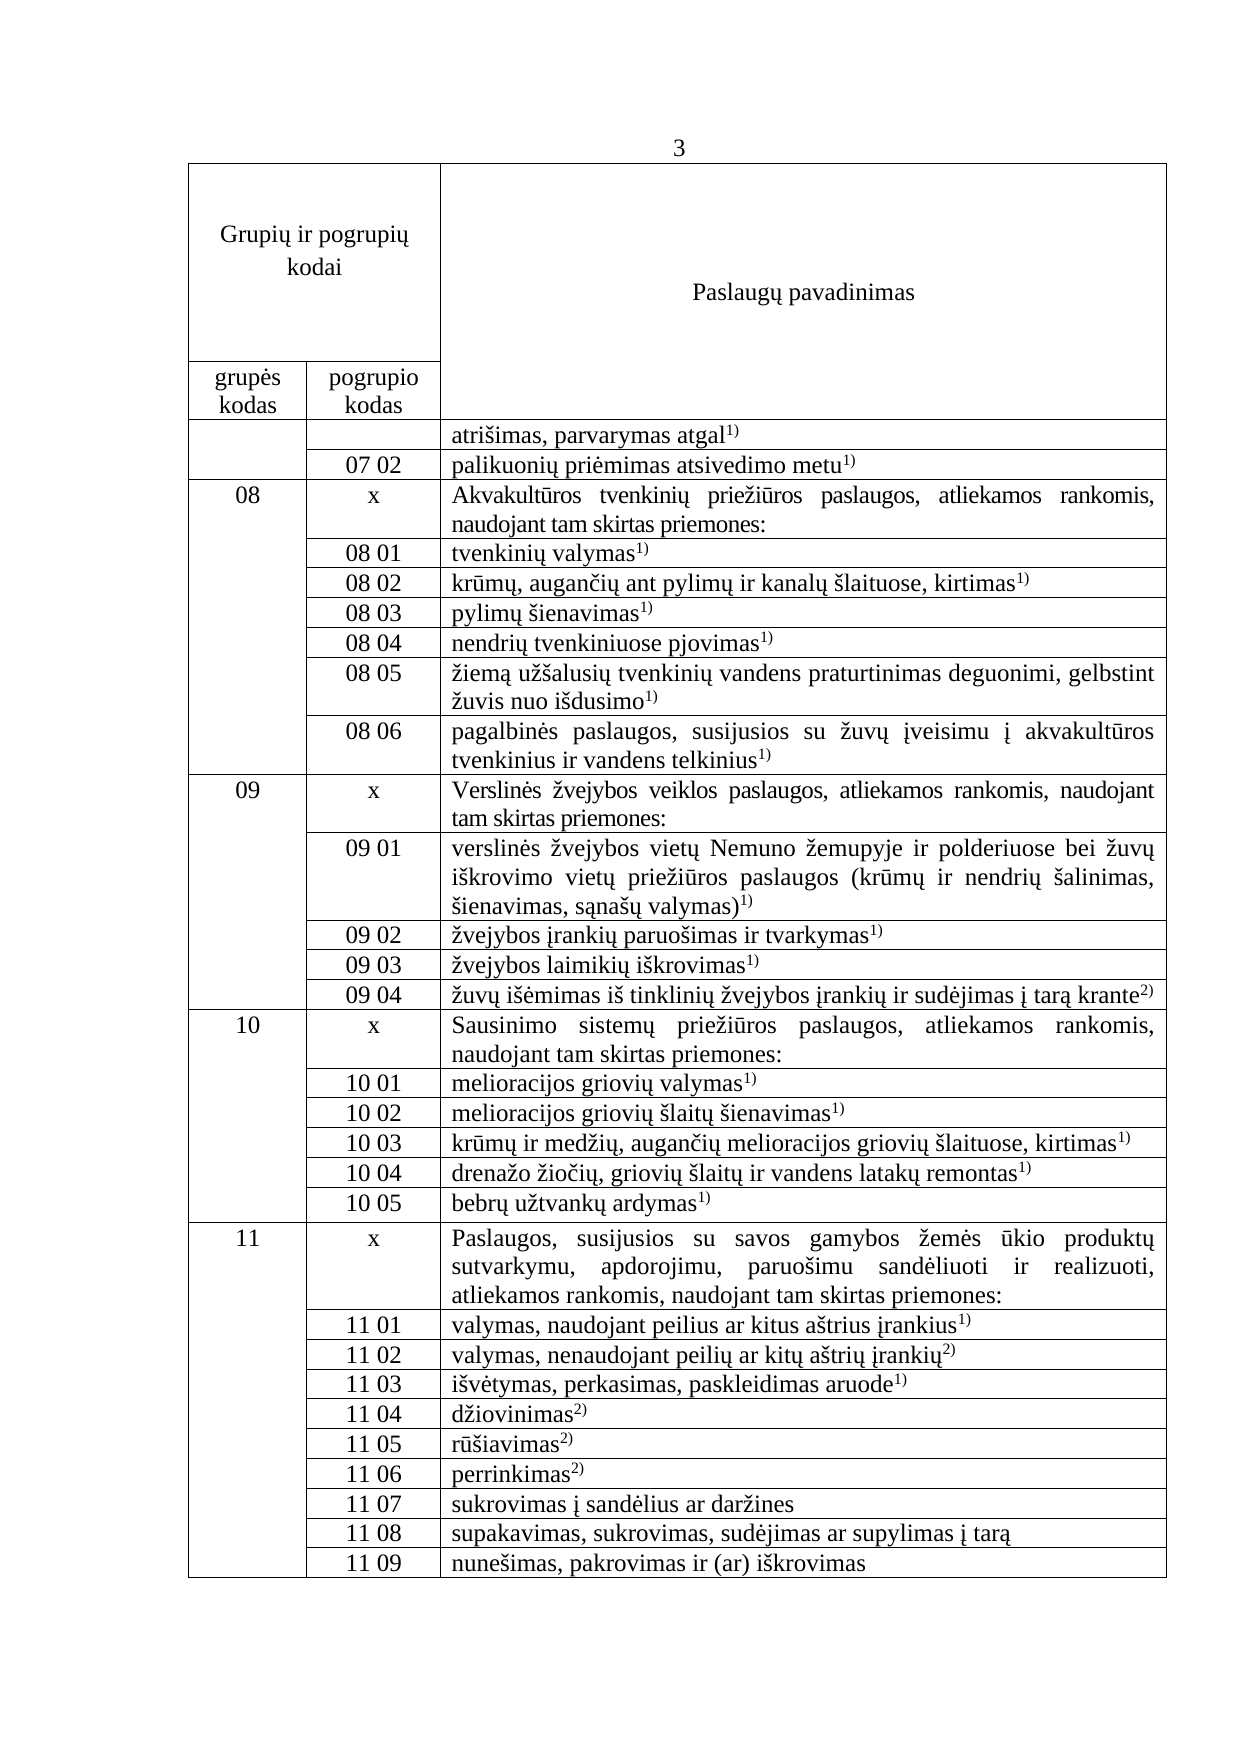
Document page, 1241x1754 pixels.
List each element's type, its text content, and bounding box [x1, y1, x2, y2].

table_cell bebrų užtvankų ardymas1) [441, 1188, 1166, 1222]
table_cell 07 02 [307, 450, 440, 479]
table_cell nunešimas, pakrovimas ir (ar) iškrovimas [441, 1548, 1166, 1577]
table_cell žvejybos įrankių paruošimas ir tvarkymas1) [441, 921, 1166, 949]
table_cell 11 01 [307, 1310, 440, 1339]
table_cell 11 [189, 1223, 306, 1577]
table_cell 11 03 [307, 1370, 440, 1398]
table_cell pogrupio kodas [307, 362, 440, 419]
table_cell pylimų šienavimas1) [441, 598, 1166, 627]
table_cell 09 01 [307, 833, 440, 919]
table_header Grupių ir pogrupių kodai [189, 164, 440, 361]
table_cell x [307, 1010, 440, 1067]
table_cell 09 [189, 775, 306, 1009]
table_cell 10 05 [307, 1188, 440, 1222]
table_cell 08 05 [307, 658, 440, 715]
table_cell perrinkimas2) [441, 1459, 1166, 1488]
table_cell drenažo žiočių, griovių šlaitų ir vandens latakų remontas1) [441, 1158, 1166, 1187]
table_cell grupės kodas [189, 362, 306, 419]
table_cell sukrovimas į sandėlius ar daržines [441, 1489, 1166, 1517]
table_cell verslinės žvejybos vietų Nemuno žemupyje ir polderiuose bei žuvų iškrovimo vietų priežiūros paslaugos (krūmų ir nendrių šalinimas, šienavimas, sąnašų valymas)1) [441, 833, 1166, 919]
table_cell pagalbinės paslaugos, susijusios su žuvų įveisimu į akvakultūros tvenkinius ir vandens telkinius1) [441, 716, 1166, 774]
table_cell palikuonių priėmimas atsivedimo metu1) [441, 450, 1166, 479]
table_cell krūmų ir medžių, augančių melioracijos griovių šlaituose, kirtimas1) [441, 1128, 1166, 1157]
table_cell nendrių tvenkiniuose pjovimas1) [441, 628, 1166, 657]
table_cell 08 04 [307, 628, 440, 657]
table_cell 08 03 [307, 598, 440, 627]
table_cell 11 05 [307, 1429, 440, 1458]
table_cell valymas, nenaudojant peilių ar kitų aštrių įrankių2) [441, 1340, 1166, 1368]
table_cell 11 02 [307, 1340, 440, 1368]
table_cell x [307, 1223, 440, 1309]
table_cell tvenkinių valymas1) [441, 539, 1166, 567]
table_cell žuvų išėmimas iš tinklinių žvejybos įrankių ir sudėjimas į tarą krante2) [441, 980, 1166, 1009]
table_cell išvėtymas, perkasimas, paskleidimas aruode1) [441, 1370, 1166, 1398]
table_cell x [307, 775, 440, 832]
table_cell Paslaugos, susijusios su savos gamybos žemės ūkio produktų sutvarkymu, apdorojimu, paruošimu sandėliuoti ir realizuoti, atliekamos rankomis, naudojant tam skirtas priemones: [441, 1223, 1166, 1309]
table_header Paslaugų pavadinimas [441, 164, 1166, 419]
table_cell 09 03 [307, 950, 440, 979]
table_cell žiemą užšalusių tvenkinių vandens praturtinimas deguonimi, gelbstint žuvis nuo išdusimo1) [441, 658, 1166, 715]
table_cell x [307, 480, 440, 537]
table_cell melioracijos griovių valymas1) [441, 1069, 1166, 1097]
table_cell rūšiavimas2) [441, 1429, 1166, 1458]
table_cell Verslinės žvejybos veiklos paslaugos, atliekamos rankomis, naudojant tam skirtas priemones: [441, 775, 1166, 832]
table_cell supakavimas, sukrovimas, sudėjimas ar supylimas į tarą [441, 1519, 1166, 1547]
table_cell džiovinimas2) [441, 1399, 1166, 1428]
table_cell [189, 420, 306, 479]
table_cell 11 07 [307, 1489, 440, 1517]
table_cell 08 01 [307, 539, 440, 567]
table_cell Sausinimo sistemų priežiūros paslaugos, atliekamos rankomis, naudojant tam skirtas priemones: [441, 1010, 1166, 1067]
table_cell valymas, naudojant peilius ar kitus aštrius įrankius1) [441, 1310, 1166, 1339]
table_cell 10 02 [307, 1098, 440, 1127]
table_cell 11 08 [307, 1519, 440, 1547]
table_cell [307, 420, 440, 449]
table_cell 10 01 [307, 1069, 440, 1097]
table_cell 09 04 [307, 980, 440, 1009]
table_cell žvejybos laimikių iškrovimas1) [441, 950, 1166, 979]
table_cell 11 06 [307, 1459, 440, 1488]
table_cell 11 04 [307, 1399, 440, 1428]
table_cell Akvakultūros tvenkinių priežiūros paslaugos, atliekamos rankomis, naudojant tam skirtas priemones: [441, 480, 1166, 537]
table_cell 08 02 [307, 568, 440, 597]
table_cell krūmų, augančių ant pylimų ir kanalų šlaituose, kirtimas1) [441, 568, 1166, 597]
table_cell melioracijos griovių šlaitų šienavimas1) [441, 1098, 1166, 1127]
table_cell 08 06 [307, 716, 440, 774]
table_cell 10 04 [307, 1158, 440, 1187]
table_cell 09 02 [307, 921, 440, 949]
table_cell 10 03 [307, 1128, 440, 1157]
table_cell 11 09 [307, 1548, 440, 1577]
table_cell 10 [189, 1010, 306, 1222]
table_cell atrišimas, parvarymas atgal1) [441, 420, 1166, 449]
table_cell 08 [189, 480, 306, 774]
